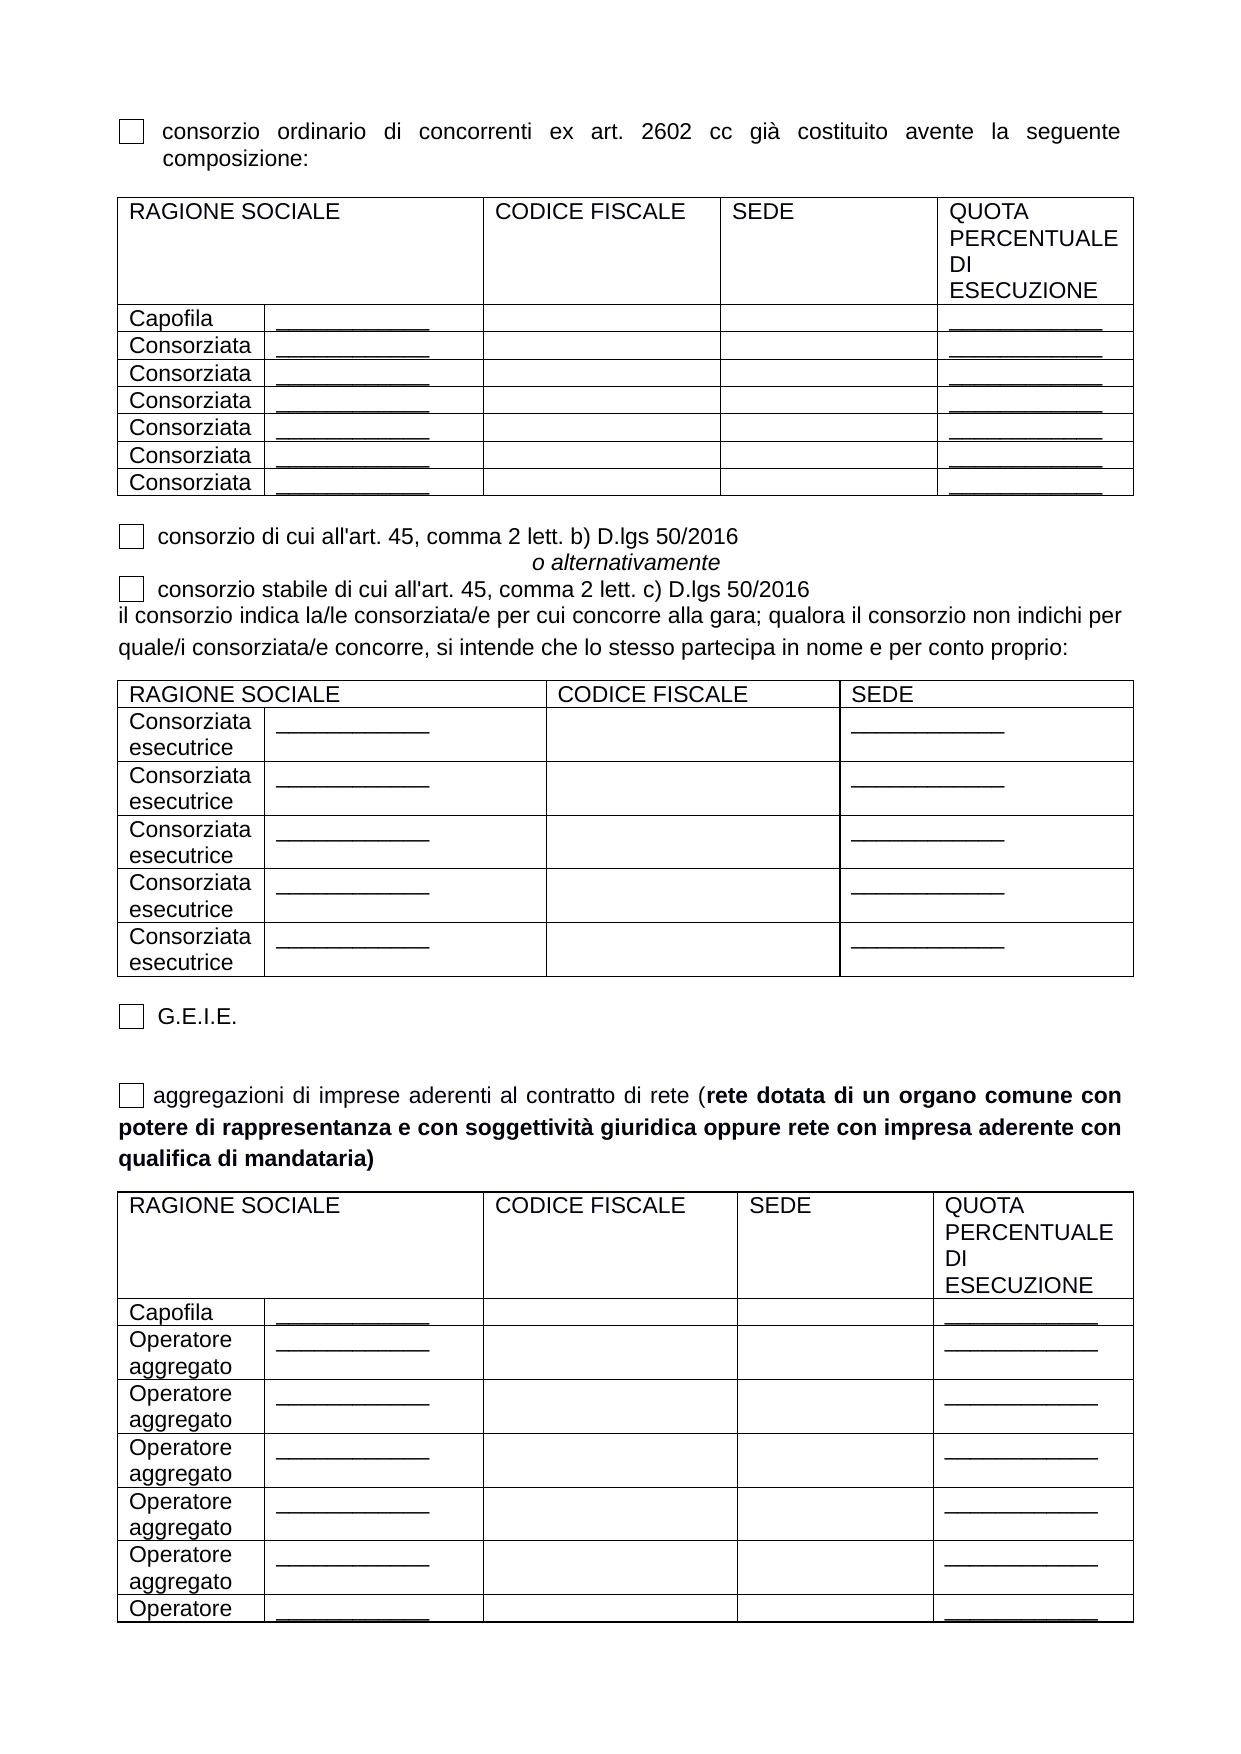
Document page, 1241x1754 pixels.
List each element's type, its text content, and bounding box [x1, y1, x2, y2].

table_cell ____________ [265, 1299, 483, 1325]
table_cell Consorziata esecutrice [118, 708, 264, 761]
table_cell ____________ [934, 1380, 1133, 1433]
table_cell ____________ [934, 1299, 1133, 1325]
table_cell Capofila [118, 1299, 264, 1325]
table_cell Operatore aggregato [118, 1380, 264, 1433]
table_cell [484, 1541, 737, 1594]
table_cell [721, 414, 937, 441]
table_header Quota percentuale di esecuzione [934, 1193, 1133, 1298]
table_cell Operatore aggregato [118, 1326, 264, 1379]
table_cell Operatore [118, 1595, 264, 1621]
table_cell [547, 816, 839, 868]
table_cell ____________ [265, 762, 546, 814]
table_cell ____________ [841, 816, 1133, 868]
table_cell ____________ [265, 708, 546, 761]
table_cell ____________ [265, 1434, 483, 1487]
table_cell [547, 869, 839, 922]
table_cell ____________ [938, 442, 1133, 468]
table_cell [738, 1299, 933, 1325]
table_cell [721, 305, 937, 331]
table_cell [738, 1541, 933, 1594]
table_cell ____________ [934, 1434, 1133, 1487]
table_cell [547, 923, 839, 976]
text G.E.I.E. [118, 1003, 1122, 1029]
text o alternativamente [118, 549, 1122, 576]
table_cell [484, 469, 720, 495]
table_cell ____________ [265, 816, 546, 868]
table_cell ____________ [265, 1380, 483, 1433]
table_cell ____________ [841, 869, 1133, 922]
table_header codice fiscale [484, 1193, 737, 1298]
table_cell [484, 1380, 737, 1433]
table_cell Operatore aggregato [118, 1434, 264, 1487]
text consorzio di cui all'art. 45, comma 2 lett. b) D.lgs 50/2016 [118, 523, 1122, 549]
table_cell Consorziata [118, 469, 264, 495]
table_cell ____________ [841, 923, 1133, 976]
table_cell [738, 1380, 933, 1433]
table_cell ____________ [841, 762, 1133, 814]
table_cell [484, 387, 720, 413]
table_cell ____________ [265, 869, 546, 922]
table_cell ____________ [938, 360, 1133, 386]
table_cell Consorziata esecutrice [118, 816, 264, 868]
table_header Quota percentuale di esecuzione [938, 198, 1133, 304]
table_cell [721, 360, 937, 386]
table_header sede [841, 681, 1133, 707]
table_cell [738, 1595, 933, 1621]
text il consorzio indica la/le consorziata/e per cui concorre alla gara; qualora il consorzio non indichi per quale/i consorziata/e concorre, si intende che lo stesso partecipa in nome e per conto proprio: [118, 602, 1122, 660]
table_cell ____________ [841, 708, 1133, 761]
table_cell Consorziata [118, 332, 264, 358]
table_cell [484, 1595, 737, 1621]
table_cell [738, 1326, 933, 1379]
table_cell ____________ [934, 1326, 1133, 1379]
table_cell ____________ [265, 923, 546, 976]
table_cell Consorziata esecutrice [118, 923, 264, 976]
table_cell ____________ [265, 387, 483, 413]
table_cell ____________ [265, 1541, 483, 1594]
table_cell ____________ [265, 305, 483, 331]
table_header ragione sociale [118, 681, 546, 707]
table_cell ____________ [938, 469, 1133, 495]
table_cell ____________ [265, 1595, 483, 1621]
table_cell ____________ [934, 1541, 1133, 1594]
text aggregazioni di imprese aderenti al contratto di rete (rete dotata di un organo comune con potere di rappresentanza e con soggettività giuridica oppure rete con impresa aderente con qualifica di mandataria) [118, 1082, 1122, 1172]
table_cell [547, 708, 839, 761]
table_cell ____________ [938, 305, 1133, 331]
table_cell ____________ [265, 1326, 483, 1379]
table_cell ____________ [265, 442, 483, 468]
table_cell [547, 762, 839, 814]
table_cell [484, 414, 720, 441]
table_cell Consorziata [118, 360, 264, 386]
table_cell [738, 1434, 933, 1487]
text consorzio stabile di cui all'art. 45, comma 2 lett. c) D.lgs 50/2016 [144, 576, 1122, 602]
table_cell [484, 1488, 737, 1540]
table_header ragione sociale [118, 1193, 483, 1298]
table_cell [484, 1326, 737, 1379]
table_cell [484, 360, 720, 386]
table_cell ____________ [938, 414, 1133, 441]
table_cell [721, 332, 937, 358]
table_cell [484, 442, 720, 468]
table_cell ____________ [938, 332, 1133, 358]
table_cell ____________ [265, 360, 483, 386]
table_header sede [721, 198, 937, 304]
table_cell ____________ [265, 1488, 483, 1540]
table_cell Operatore aggregato [118, 1488, 264, 1540]
table_cell [484, 332, 720, 358]
table_cell [484, 1434, 737, 1487]
table_cell ____________ [934, 1595, 1133, 1621]
table_header codice fiscale [547, 681, 839, 707]
table_cell [721, 469, 937, 495]
table_cell [721, 387, 937, 413]
table_cell [721, 442, 937, 468]
table_cell Consorziata esecutrice [118, 762, 264, 814]
table_header sede [738, 1193, 933, 1298]
table_cell Capofila [118, 305, 264, 331]
table_cell [738, 1488, 933, 1540]
table_cell Consorziata [118, 442, 264, 468]
table_cell Consorziata [118, 414, 264, 441]
table_cell ____________ [934, 1488, 1133, 1540]
table_cell Operatore aggregato [118, 1541, 264, 1594]
table_cell Consorziata esecutrice [118, 869, 264, 922]
table_header codice fiscale [484, 198, 720, 304]
table_cell [484, 1299, 737, 1325]
table_cell [484, 305, 720, 331]
table_cell ____________ [265, 414, 483, 441]
table_cell ____________ [265, 469, 483, 495]
table_header ragione sociale [118, 198, 483, 304]
table_cell Consorziata [118, 387, 264, 413]
text consorzio ordinario di concorrenti ex art. 2602 cc già costituito avente la seguente composizione: [118, 118, 1122, 171]
table_cell ____________ [265, 332, 483, 358]
table_cell ____________ [938, 387, 1133, 413]
